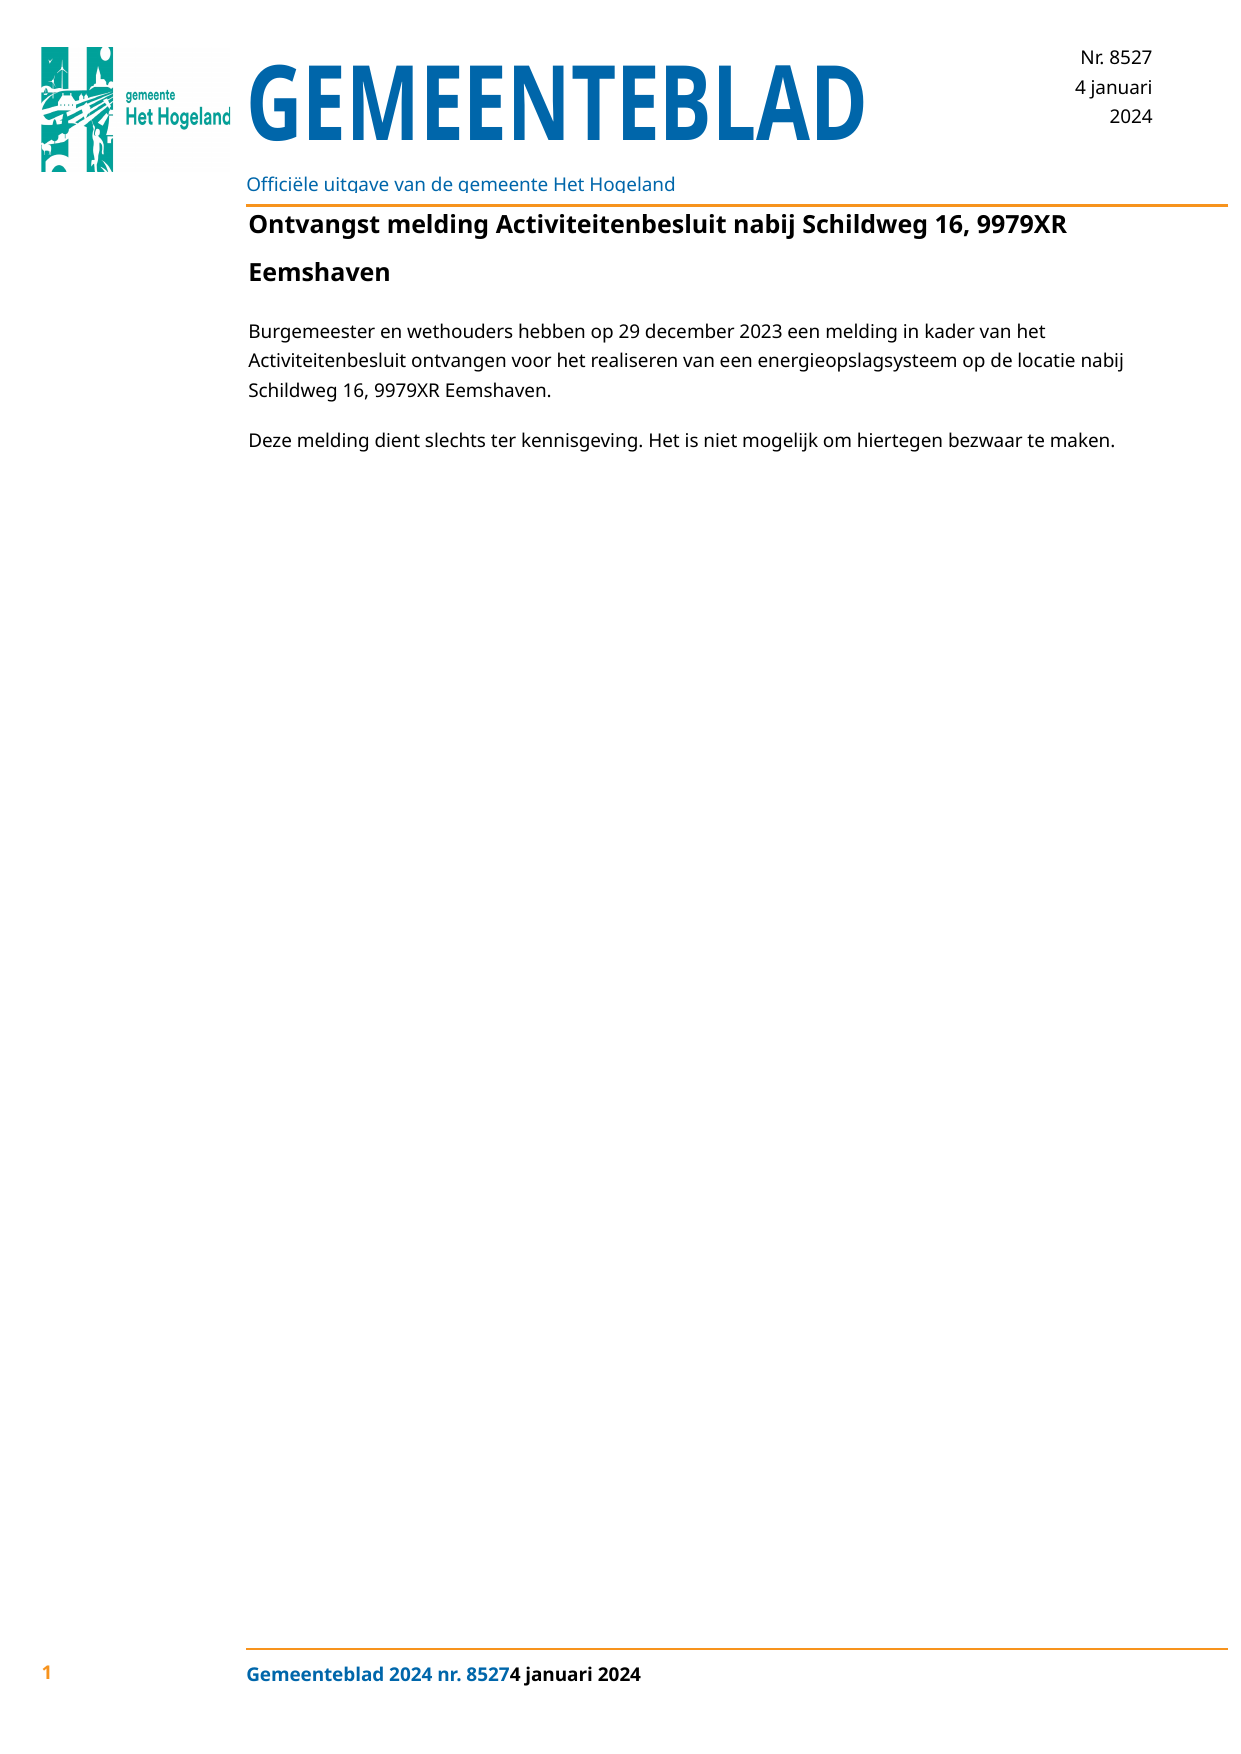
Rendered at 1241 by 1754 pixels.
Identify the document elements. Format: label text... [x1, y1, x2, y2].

text Deze melding dient slechts ter kennisgeving. Het is niet mogelijk om hiertegen bezwaar te maken. [248, 427, 1152, 453]
text Burgemeester en wethouders hebben op 29 december 2023 een melding in kader van het Activiteitenbesluit ontvangen voor het realiseren van een energieopslagsysteem op de locatie nabij Schildweg 16, 9979XR Eemshaven. [248, 318, 1152, 403]
text Ontvangst melding Activiteitenbesluit nabij Schildweg 16, 9979XR Eemshaven [248, 207, 1152, 288]
picture [41, 47, 231, 172]
